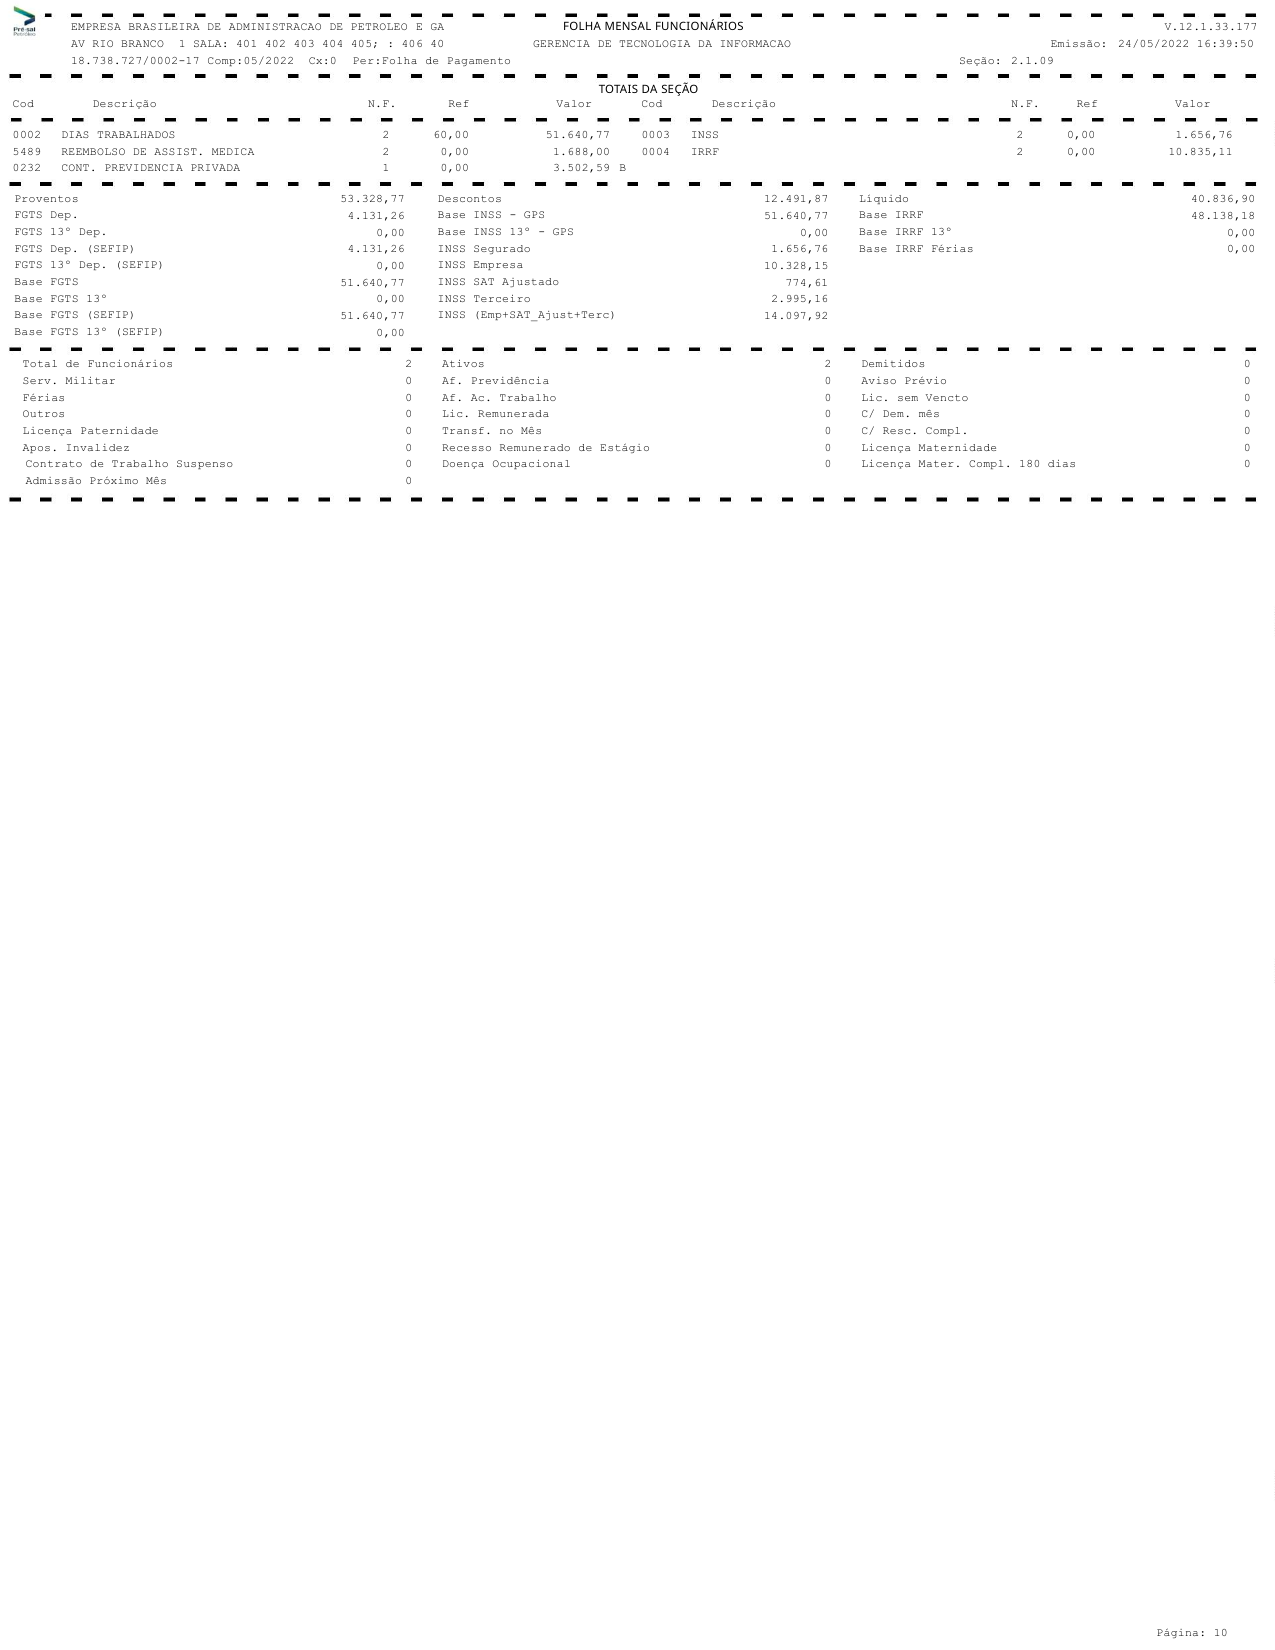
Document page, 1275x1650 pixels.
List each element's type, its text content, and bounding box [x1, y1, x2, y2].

text FGTS 13º Dep. (SEFIP) [14, 258, 188, 272]
text Licença Mater. Compl. 180 dias [861, 457, 1102, 471]
text Lic. sem Vencto [861, 390, 986, 404]
text Base IRRF 13º [859, 224, 991, 238]
text AV RIO BRANCO 1 SALA: 401 402 403 404 405; : 406 40 [71, 37, 469, 50]
text C/ Dem. mês [861, 407, 986, 421]
text N.F. [1011, 97, 1057, 111]
text C/ Resc. Compl. [861, 424, 1018, 437]
text 0,00 [376, 259, 422, 272]
text Transf. no Mês [442, 424, 574, 437]
text 0 [405, 423, 429, 437]
text Af. Ac. Trabalho [442, 390, 574, 404]
text 0 [405, 390, 429, 404]
text 10.328,15 [764, 259, 846, 272]
text GERENCIA DE TECNOLOGIA DA INFORMACAO [533, 37, 817, 50]
text Af. Previdência [442, 374, 574, 387]
text FGTS Dep. [14, 208, 96, 221]
text 0004 [641, 144, 687, 158]
text Emissão: [1050, 37, 1118, 50]
text 0,00 [440, 161, 486, 174]
text Admissão Próximo Mês [25, 474, 259, 487]
text INSS SAT Ajustado [437, 275, 578, 288]
text Doença Ocupacional [442, 457, 675, 471]
text 0 [405, 440, 429, 454]
text Página: 10 [1156, 1626, 1244, 1639]
text Valor [556, 97, 609, 111]
text Serv. Militar [22, 373, 196, 387]
text Aviso Prévio [861, 374, 964, 387]
text Descrição [711, 97, 793, 111]
text Apos. Invalidez [22, 440, 259, 454]
text 51.640,77 [340, 275, 422, 289]
text Total de Funcionários [22, 357, 196, 370]
text N.F. [368, 97, 414, 111]
text Base INSS - GPS [437, 208, 562, 221]
text INSS [691, 127, 736, 141]
text 0 [1244, 423, 1268, 437]
text 0 [405, 373, 429, 387]
text 0 [12, 127, 20, 141]
picture [0, 0, 1275, 1650]
text 4.131,26 [347, 242, 422, 256]
text 24/05/2022 16:39:50 [1118, 37, 1275, 50]
text 0 [1244, 373, 1268, 387]
text 5 [12, 144, 20, 158]
text 12.491,87 [764, 192, 846, 205]
text 0 [12, 161, 20, 174]
text 0,00 [800, 225, 846, 239]
text 0,00 [376, 225, 422, 239]
text IRRF [691, 144, 736, 158]
text Contrato de Trabalho Suspenso [25, 457, 259, 471]
text Licença Maternidade [861, 440, 1018, 454]
text 0,00 [1227, 225, 1273, 239]
text Cod [641, 97, 680, 111]
text 1 [382, 161, 407, 174]
text 0 [824, 457, 849, 471]
text 0 [405, 457, 429, 470]
text 8.738.727/0002-17 Comp:05/2022 Cx:0 Per:Folha de Pagamento [78, 53, 536, 67]
text 2 [824, 357, 849, 370]
text INSS (Emp+SAT_Ajust+Terc) [437, 308, 642, 322]
text 0,00 [1067, 144, 1113, 158]
text 4.131,26 [347, 208, 422, 222]
text DIAS TRABALHADOS [61, 127, 193, 141]
text FGTS Dep. (SEFIP) [14, 241, 188, 255]
text 0,00 [1227, 242, 1273, 256]
text 0 [1244, 407, 1268, 420]
text 1.656,76 [1175, 127, 1250, 141]
text INSS Segurado [437, 241, 594, 255]
text 48.138,18 [1191, 208, 1273, 222]
text Descrição [92, 97, 174, 111]
text 0 [405, 407, 429, 420]
text 0 [1244, 457, 1268, 470]
text Valor [1175, 97, 1228, 111]
text Líquido [859, 191, 926, 205]
text CONT. PREVIDENCIA PRIVADA [61, 161, 280, 174]
text Ref [448, 97, 487, 111]
text 232 [20, 161, 58, 174]
text 1.656,76 [771, 242, 846, 256]
text Descontos [437, 191, 519, 205]
text Ref [1076, 97, 1115, 111]
text 2 [405, 357, 429, 370]
text V.12.1.33.177 [1164, 20, 1275, 33]
text FOLHA MENSAL FUNCIONÁRIOS [563, 20, 767, 33]
text 1 [71, 53, 78, 67]
text Base IRRF [859, 208, 941, 221]
text Outros [22, 407, 83, 421]
text 0003 [641, 127, 687, 141]
text Base FGTS 13º (SEFIP) [14, 325, 188, 338]
text Proventos [14, 191, 96, 205]
text Base FGTS [14, 275, 188, 288]
text 0 [405, 473, 429, 487]
text 2 [1016, 127, 1041, 141]
text Base INSS 13º - GPS [437, 224, 594, 238]
text 0 [824, 374, 849, 387]
text 0,00 [1067, 127, 1113, 141]
text 40.836,90 [1191, 192, 1273, 205]
text 0 [824, 424, 849, 437]
text 2 [382, 127, 407, 141]
text Licença Paternidade [22, 424, 259, 437]
text TOTAIS DA SEÇÃO [598, 82, 723, 96]
text 0 [1244, 390, 1268, 404]
text 774,61 [785, 275, 846, 289]
text Cod [12, 97, 51, 111]
text INSS Terceiro [437, 291, 578, 305]
text Base FGTS 13º [14, 291, 125, 305]
text 60,00 [433, 127, 486, 141]
text 0 [824, 390, 849, 404]
text Demitidos [861, 357, 943, 370]
text Férias [22, 390, 83, 404]
text 14.097,92 [764, 309, 846, 322]
text INSS Empresa [437, 258, 541, 272]
text 2.995,16 [771, 292, 846, 306]
text 53.328,77 [340, 192, 422, 205]
text Ativos [442, 357, 502, 370]
text Base FGTS (SEFIP) [14, 308, 188, 322]
text 0,00 [440, 144, 486, 158]
text 002 [20, 127, 58, 141]
text 0 [1244, 357, 1268, 370]
text Lic. Remunerada [442, 407, 574, 421]
text 1.688,00 [553, 144, 627, 158]
text FGTS 13º Dep. [14, 224, 125, 238]
text 489 [20, 144, 58, 158]
text 0 [824, 440, 849, 454]
text 3.502,59 B [553, 161, 643, 174]
text 0,00 [376, 292, 422, 306]
text REEMBOLSO DE ASSIST. MEDICA [61, 144, 280, 158]
text 0,00 [376, 325, 422, 339]
text Seção: 2.1.09 [959, 53, 1130, 67]
text 2 [382, 144, 407, 158]
text 51.640,77 [764, 208, 846, 222]
text EMPRESA BRASILEIRA DE ADMINISTRACAO DE PETROLEO E GA [71, 20, 469, 33]
text 51.640,77 [546, 127, 627, 141]
text 10.835,11 [1168, 144, 1250, 158]
text 2 [1016, 144, 1041, 158]
text Base IRRF Férias [859, 241, 991, 255]
text 0 [1244, 440, 1268, 454]
text 0 [824, 407, 849, 421]
text Recesso Remunerado de Estágio [442, 440, 675, 454]
text 51.640,77 [340, 309, 422, 322]
